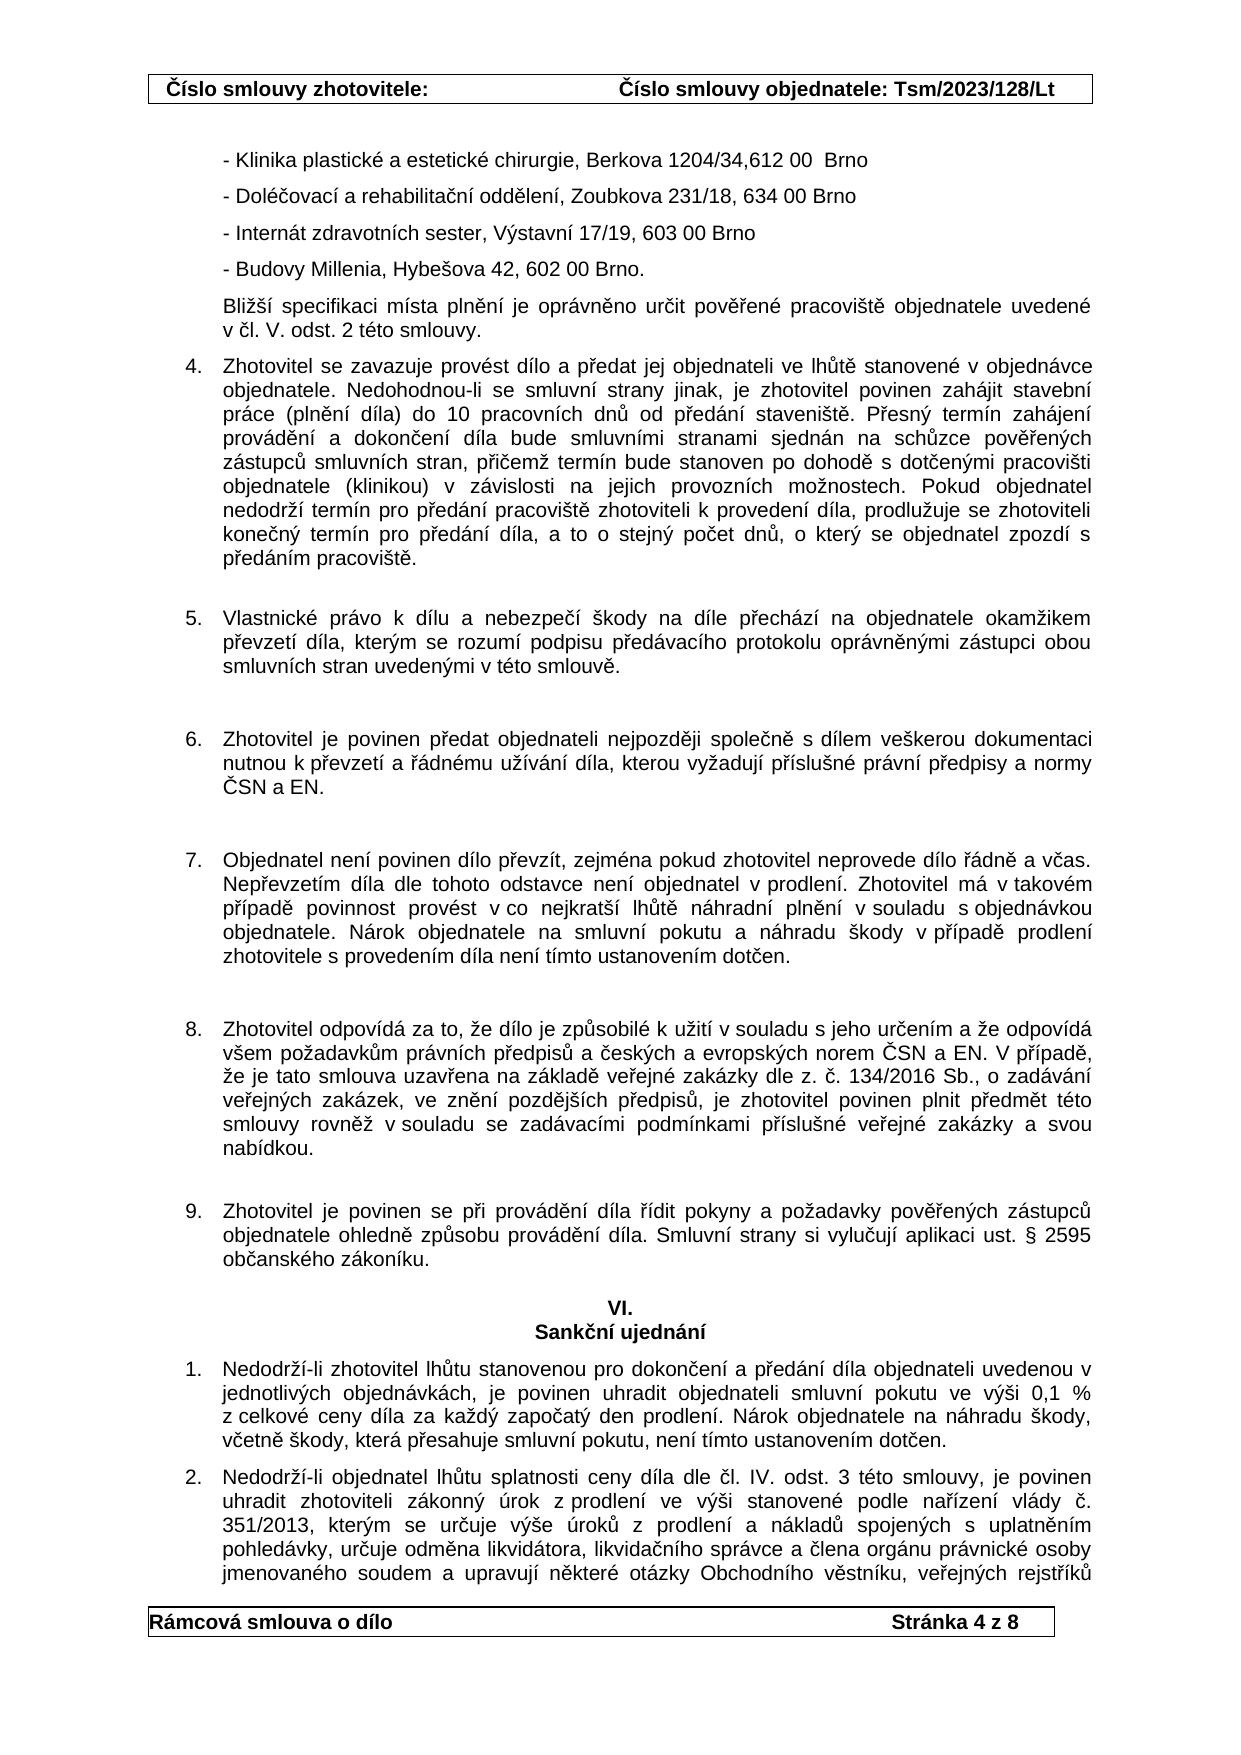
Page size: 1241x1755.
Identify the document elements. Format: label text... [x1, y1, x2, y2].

list Zhotovitel je povinen se při provádění díla řídit pokyny a požadavky pověřených zástupců objednatele ohledně způsobu provádění díla. Smluvní strany si vylučují aplikaci ust. § 2595 občanského zákoníku. [185, 1199, 1093, 1271]
text Bližší specifikaci místa plnění je oprávněno určit pověřené pracoviště objednatele uvedené v čl. V. odst. 2 této smlouvy. [223, 293, 1093, 341]
list Zhotovitel odpovídá za to, že dílo je způsobilé k užití v souladu s jeho určením a že odpovídá všem požadavkům právních předpisů a českých a evropských norem ČSN a EN. V případě, že je tato smlouva uzavřena na základě veřejné zakázky dle z. č. 134/2016 Sb., o zadávání veřejných zakázek, ve znění pozdějších předpisů, je zhotovitel povinen plnit předmět této smlouvy rovněž v souladu se zadávacími podmínkami příslušné veřejné zakázky a svou nabídkou. [185, 1016, 1093, 1160]
list Zhotovitel je povinen předat objednateli nejpozději společně s dílem veškerou dokumentaci nutnou k převzetí a řádnému užívání díla, kterou vyžadují příslušné právní předpisy a normy ČSN a EN. [185, 727, 1093, 799]
subtitle Sankční ujednání [148, 1320, 1093, 1344]
list Nedodrží-li objednatel lhůtu splatnosti ceny díla dle čl. IV. odst. 3 této smlouvy, je povinen uhradit zhotoviteli zákonný úrok z prodlení ve výši stanovené podle nařízení vlády č. 351/2013, kterým se určuje výše úroků z prodlení a nákladů spojených s uplatněním pohledávky, určuje odměna likvidátora, likvidačního správce a člena orgánu právnické osoby jmenovaného soudem a upravují některé otázky Obchodního věstníku, veřejných rejstříků [185, 1465, 1093, 1584]
list Zhotovitel se zavazuje provést dílo a předat jej objednateli ve lhůtě stanovené v objednávce objednatele. Nedohodnou-li se smluvní strany jinak, je zhotovitel povinen zahájit stavební práce (plnění díla) do 10 pracovních dnů od předání staveniště. Přesný termín zahájení provádění a dokončení díla bude smluvními stranami sjednán na schůzce pověřených zástupců smluvních stran, přičemž termín bude stanoven po dohodě s dotčenými pracovišti objednatele (klinikou) v závislosti na jejich provozních možnostech. Pokud objednatel nedodrží termín pro předání pracoviště zhotoviteli k provedení díla, prodlužuje se zhotoviteli konečný termín pro předání díla, a to o stejný počet dnů, o který se objednatel zpozdí s předáním pracoviště. [185, 354, 1093, 569]
text - Klinika plastické a estetické chirurgie, Berkova 1204/34,612 00 Brno [223, 148, 1093, 172]
text - Doléčovací a rehabilitační oddělení, Zoubkova 231/18, 634 00 Brno [223, 184, 1093, 208]
text - Budovy Millenia, Hybešova 42, 602 00 Brno. [223, 257, 1093, 281]
text - Internát zdravotních sester, Výstavní 17/19, 603 00 Brno [223, 221, 1093, 244]
text VI. [148, 1296, 1093, 1320]
list Nedodrží-li zhotovitel lhůtu stanovenou pro dokončení a předání díla objednateli uvedenou v jednotlivých objednávkách, je povinen uhradit objednateli smluvní pokutu ve výši 0,1 % z celkové ceny díla za každý započatý den prodlení. Nárok objednatele na náhradu škody, včetně škody, která přesahuje smluvní pokutu, není tímto ustanovením dotčen. [185, 1356, 1093, 1452]
list Objednatel není povinen dílo převzít, zejména pokud zhotovitel neprovede dílo řádně a včas. Nepřevzetím díla dle tohoto odstavce není objednatel v prodlení. Zhotovitel má v takovém případě povinnost provést v co nejkratší lhůtě náhradní plnění v souladu s objednávkou objednatele. Nárok objednatele na smluvní pokutu a náhradu škody v případě prodlení zhotovitele s provedením díla není tímto ustanovením dotčen. [185, 848, 1093, 967]
list Vlastnické právo k dílu a nebezpečí škody na díle přechází na objednatele okamžikem převzetí díla, kterým se rozumí podpisu předávacího protokolu oprávněnými zástupci obou smluvních stran uvedenými v této smlouvě. [185, 606, 1093, 678]
